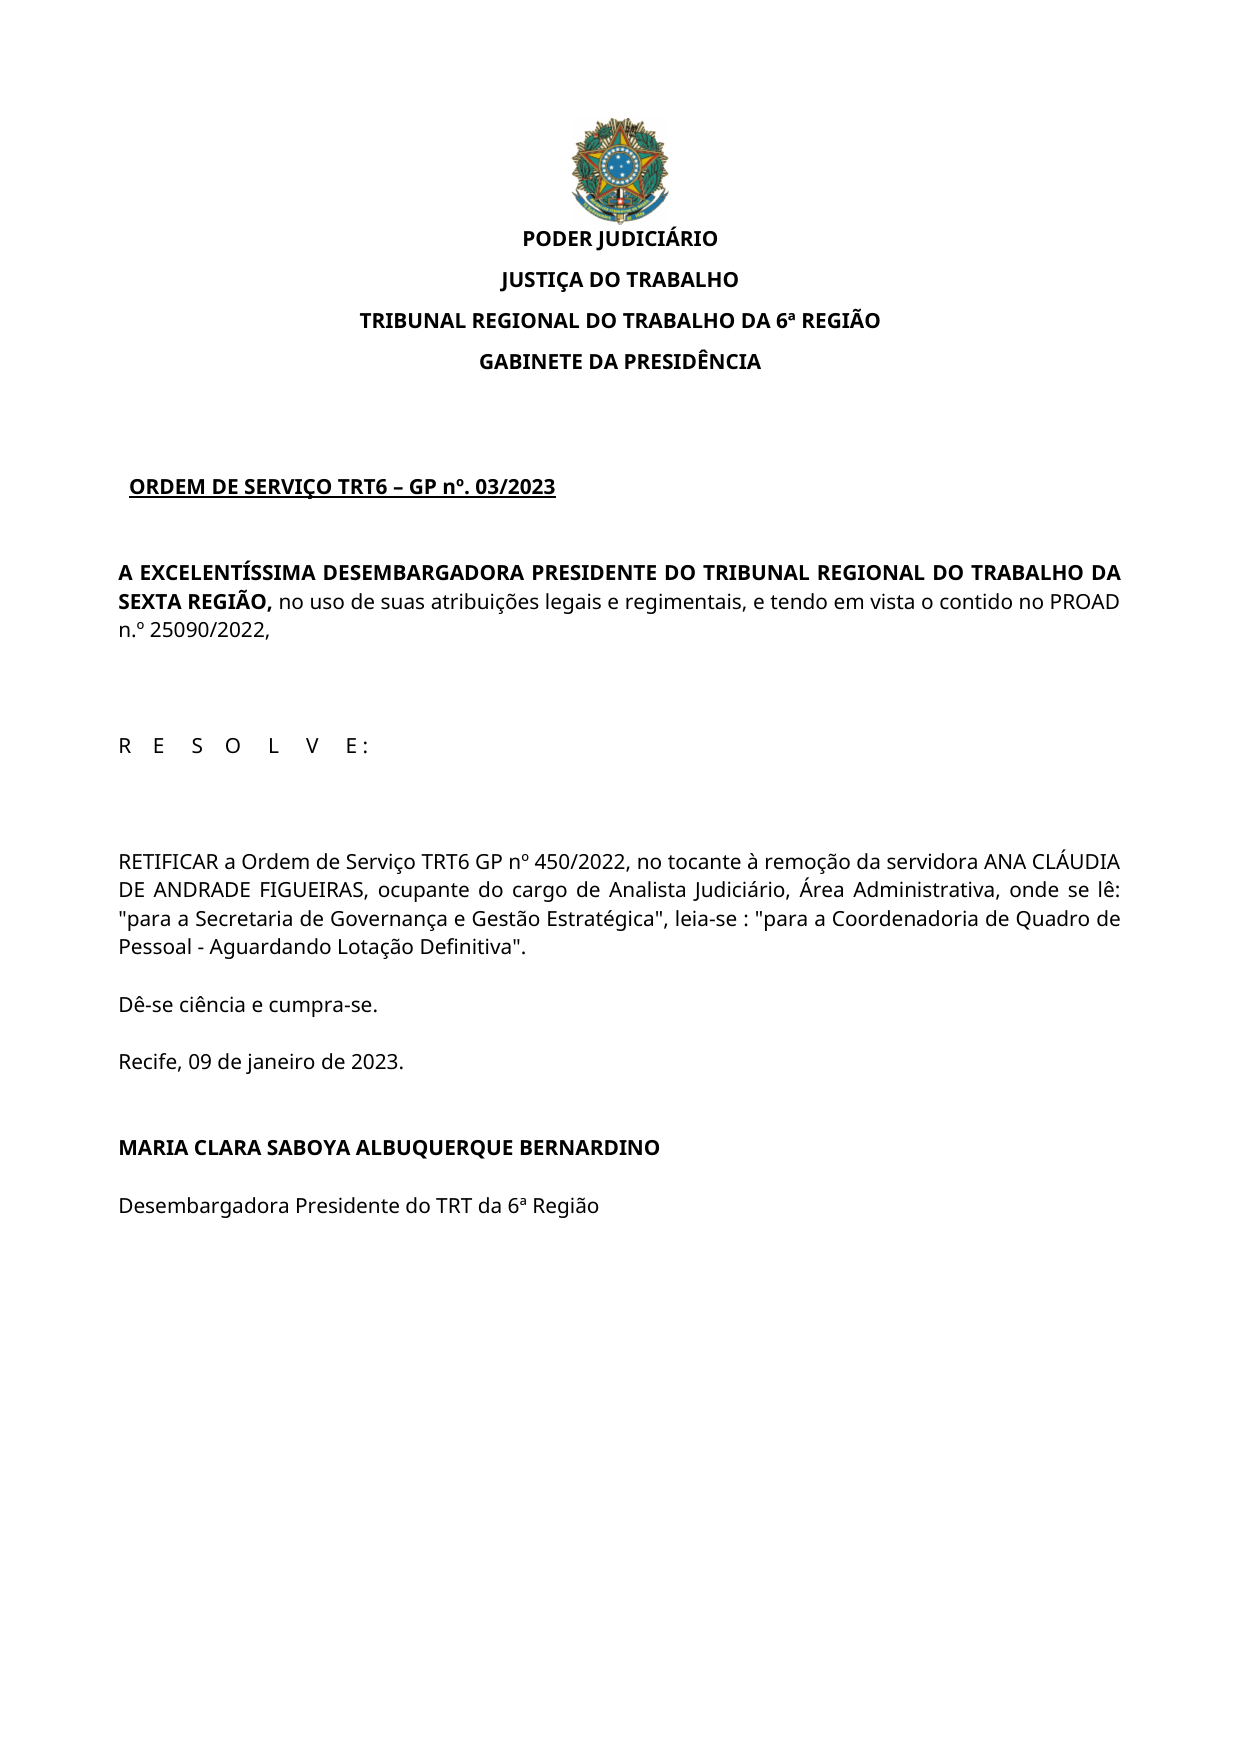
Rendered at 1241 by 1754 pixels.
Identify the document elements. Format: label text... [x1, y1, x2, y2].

text A EXCELENTÍSSIMA DESEMBARGADORA PRESIDENTE DO TRIBUNAL REGIONAL DO TRABALHO DA SEXTA REGIÃO, no uso de suas atribuições legais e regimentais, e tendo em vista o contido no PROAD n.º 25090/2022, [118, 558, 1122, 644]
text R E S O L V E : [118, 731, 1122, 760]
text MARIA CLARA SABOYA ALBUQUERQUE BERNARDINO [118, 1133, 1120, 1162]
text Recife, 09 de janeiro de 2023. [118, 1047, 1120, 1076]
text Desembargadora Presidente do TRT da 6ª Região [118, 1191, 1120, 1220]
text TRIBUNAL REGIONAL DO TRABALHO DA 6ª REGIÃO [118, 306, 1122, 335]
text ORDEM DE SERVIÇO TRT6 – GP nº. 03/2023 [118, 472, 1122, 501]
text GABINETE DA PRESIDÊNCIA [118, 347, 1122, 376]
text Dê-se ciência e cumpra-se. [118, 990, 1120, 1019]
text RETIFICAR a Ordem de Serviço TRT6 GP nº 450/2022, no tocante à remoção da servidora ANA CLÁUDIA DE ANDRADE FIGUEIRAS, ocupante do cargo de Analista Judiciário, Área Administrativa, onde se lê: "para a Secretaria de Governança e Gestão Estratégica", leia-se : "para a Coordenadoria de Quadro de Pessoal - Aguardando Lotação Definitiva". [118, 847, 1122, 961]
text PODER JUDICIÁRIO [118, 224, 1122, 253]
text JUSTIÇA DO TRABALHO [118, 265, 1122, 294]
